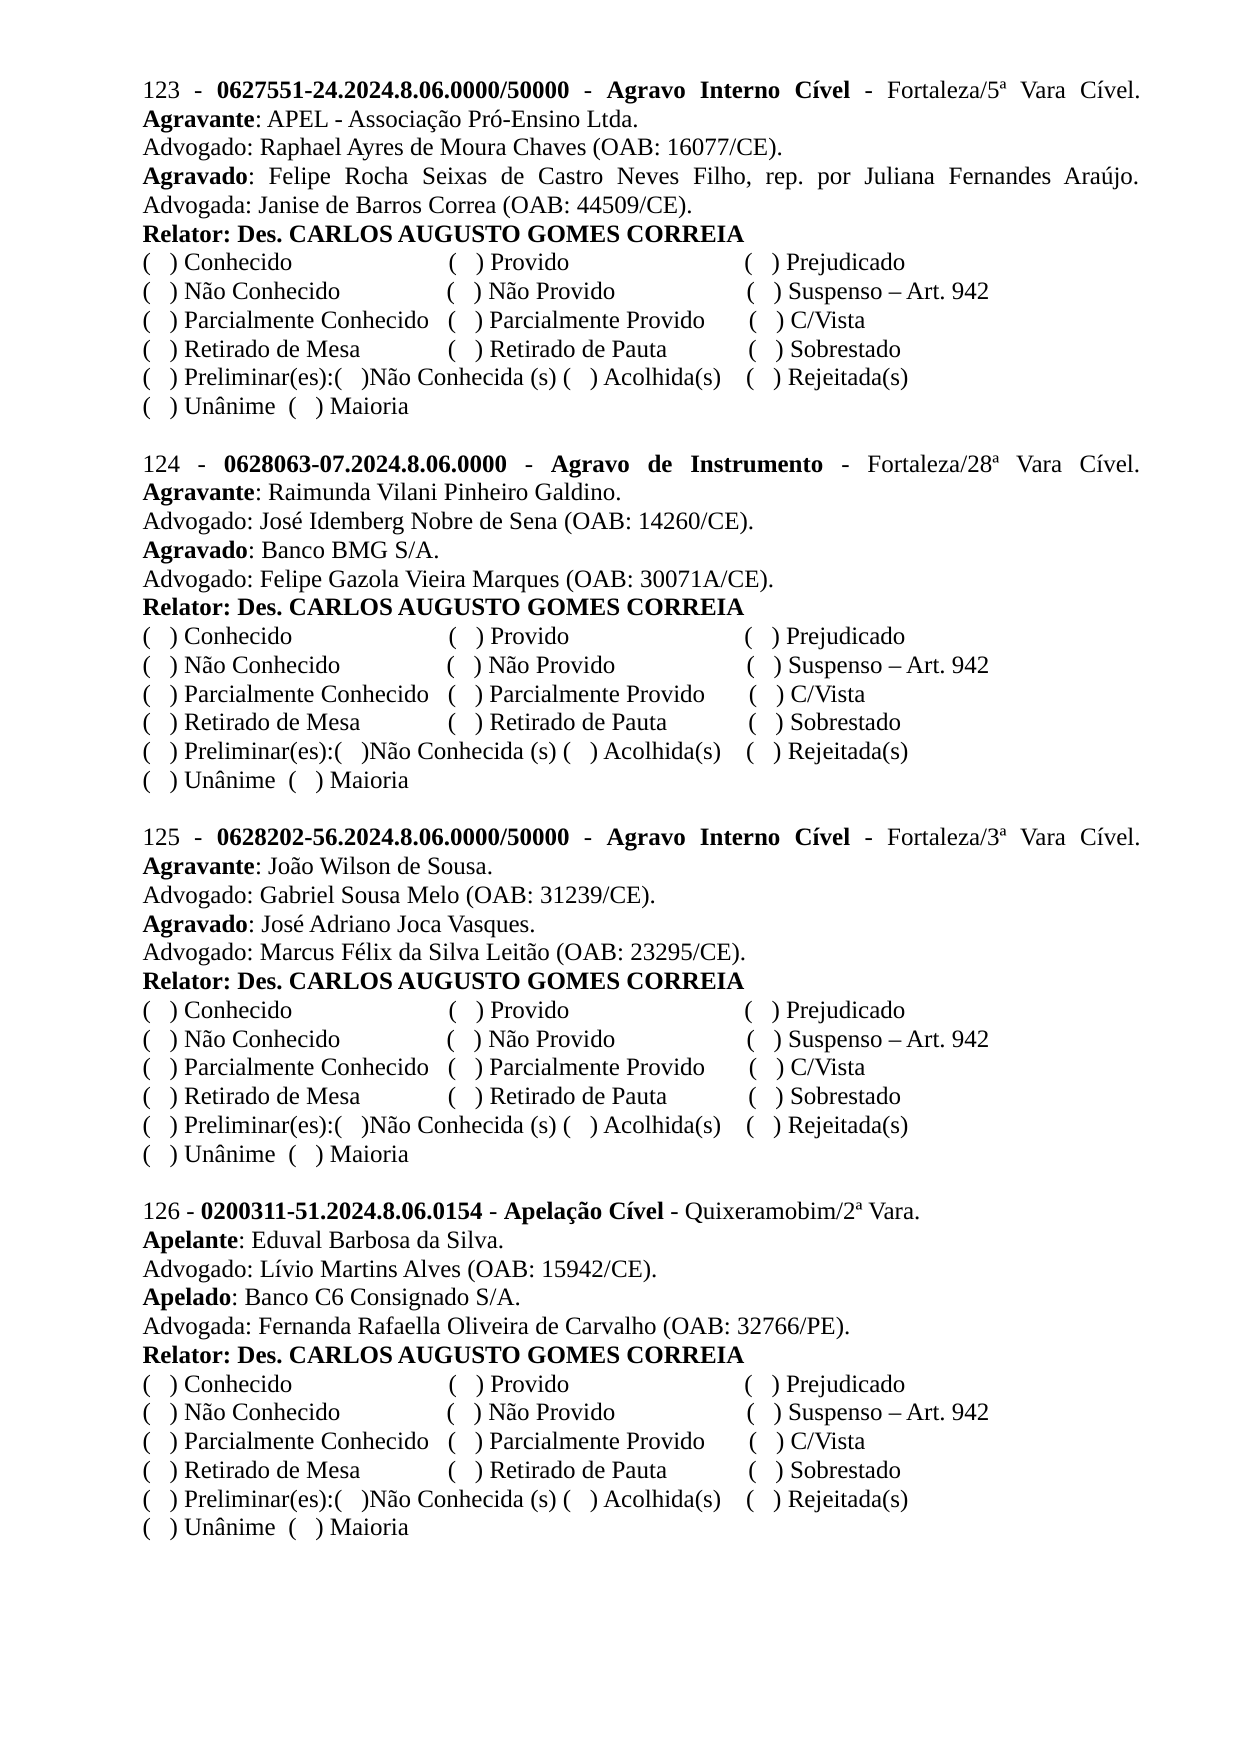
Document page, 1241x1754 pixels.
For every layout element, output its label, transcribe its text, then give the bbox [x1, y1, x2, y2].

text Advogado: Felipe Gazola Vieira Marques (OAB: 30071A/CE). [142, 564, 1141, 592]
text Advogado: Lívio Martins Alves (OAB: 15942/CE). [142, 1254, 1141, 1282]
text Agravado: Banco BMG S/A. [142, 535, 1141, 564]
text ( ) Unânime ( ) Maioria [142, 765, 1158, 794]
text 123 - 0627551-24.2024.8.06.0000/50000 - Agravo Interno Cível - Fortaleza/5ª Vara Cível. Agravante: APEL - Associação Pró-Ensino Ltda. [142, 75, 1141, 132]
text ( ) Unânime ( ) Maioria [142, 1139, 1158, 1167]
text Agravado: Felipe Rocha Seixas de Castro Neves Filho, rep. por Juliana Fernandes Araújo. Advogada: Janise de Barros Correa (OAB: 44509/CE). [142, 161, 1141, 219]
text ( ) Parcialmente Conhecido ( ) Parcialmente Provido ( ) C/Vista [142, 305, 1158, 334]
text Advogado: Raphael Ayres de Moura Chaves (OAB: 16077/CE). [142, 132, 1141, 161]
text 125 - 0628202-56.2024.8.06.0000/50000 - Agravo Interno Cível - Fortaleza/3ª Vara Cível. Agravante: João Wilson de Sousa. [142, 822, 1141, 880]
text ( ) Conhecido ( ) Provido ( ) Prejudicado [142, 1369, 1141, 1397]
text 126 - 0200311-51.2024.8.06.0154 - Apelação Cível - Quixeramobim/2ª Vara. [142, 1196, 1141, 1225]
text ( ) Retirado de Mesa ( ) Retirado de Pauta ( ) Sobrestado [142, 1081, 1158, 1110]
text ( ) Conhecido ( ) Provido ( ) Prejudicado [142, 995, 1141, 1024]
text ( ) Não Conhecido ( ) Não Provido ( ) Suspenso – Art. 942 [142, 276, 1158, 305]
text ( ) Parcialmente Conhecido ( ) Parcialmente Provido ( ) C/Vista [142, 1426, 1158, 1455]
text Advogado: Gabriel Sousa Melo (OAB: 31239/CE). [142, 880, 1141, 909]
text ( ) Unânime ( ) Maioria [142, 391, 1158, 420]
text ( ) Preliminar(es):( )Não Conhecida (s) ( ) Acolhida(s) ( ) Rejeitada(s) [142, 1484, 1158, 1512]
text ( ) Parcialmente Conhecido ( ) Parcialmente Provido ( ) C/Vista [142, 679, 1158, 707]
text Relator: Des. CARLOS AUGUSTO GOMES CORREIA [142, 966, 1141, 995]
text ( ) Conhecido ( ) Provido ( ) Prejudicado [142, 621, 1141, 650]
text Relator: Des. CARLOS AUGUSTO GOMES CORREIA [142, 592, 1141, 621]
text ( ) Parcialmente Conhecido ( ) Parcialmente Provido ( ) C/Vista [142, 1052, 1158, 1081]
text ( ) Preliminar(es):( )Não Conhecida (s) ( ) Acolhida(s) ( ) Rejeitada(s) [142, 736, 1158, 765]
text ( ) Preliminar(es):( )Não Conhecida (s) ( ) Acolhida(s) ( ) Rejeitada(s) [142, 362, 1158, 391]
text Advogado: José Idemberg Nobre de Sena (OAB: 14260/CE). [142, 506, 1141, 535]
text ( ) Preliminar(es):( )Não Conhecida (s) ( ) Acolhida(s) ( ) Rejeitada(s) [142, 1110, 1158, 1139]
text ( ) Não Conhecido ( ) Não Provido ( ) Suspenso – Art. 942 [142, 1024, 1158, 1052]
text Advogado: Marcus Félix da Silva Leitão (OAB: 23295/CE). [142, 937, 1141, 966]
text ( ) Conhecido ( ) Provido ( ) Prejudicado [142, 247, 1141, 276]
text ( ) Unânime ( ) Maioria [142, 1512, 1158, 1541]
text Agravado: José Adriano Joca Vasques. [142, 909, 1141, 937]
text ( ) Retirado de Mesa ( ) Retirado de Pauta ( ) Sobrestado [142, 334, 1158, 362]
text Apelado: Banco C6 Consignado S/A. [142, 1282, 1141, 1311]
text Relator: Des. CARLOS AUGUSTO GOMES CORREIA [142, 219, 1141, 247]
text ( ) Retirado de Mesa ( ) Retirado de Pauta ( ) Sobrestado [142, 707, 1158, 736]
text ( ) Não Conhecido ( ) Não Provido ( ) Suspenso – Art. 942 [142, 650, 1158, 679]
text Apelante: Eduval Barbosa da Silva. [142, 1225, 1141, 1254]
text ( ) Não Conhecido ( ) Não Provido ( ) Suspenso – Art. 942 [142, 1397, 1158, 1426]
text ( ) Retirado de Mesa ( ) Retirado de Pauta ( ) Sobrestado [142, 1455, 1158, 1484]
text Relator: Des. CARLOS AUGUSTO GOMES CORREIA [142, 1340, 1141, 1369]
text 124 - 0628063-07.2024.8.06.0000 - Agravo de Instrumento - Fortaleza/28ª Vara Cível. Agravante: Raimunda Vilani Pinheiro Galdino. [142, 449, 1141, 506]
text Advogada: Fernanda Rafaella Oliveira de Carvalho (OAB: 32766/PE). [142, 1311, 1141, 1340]
